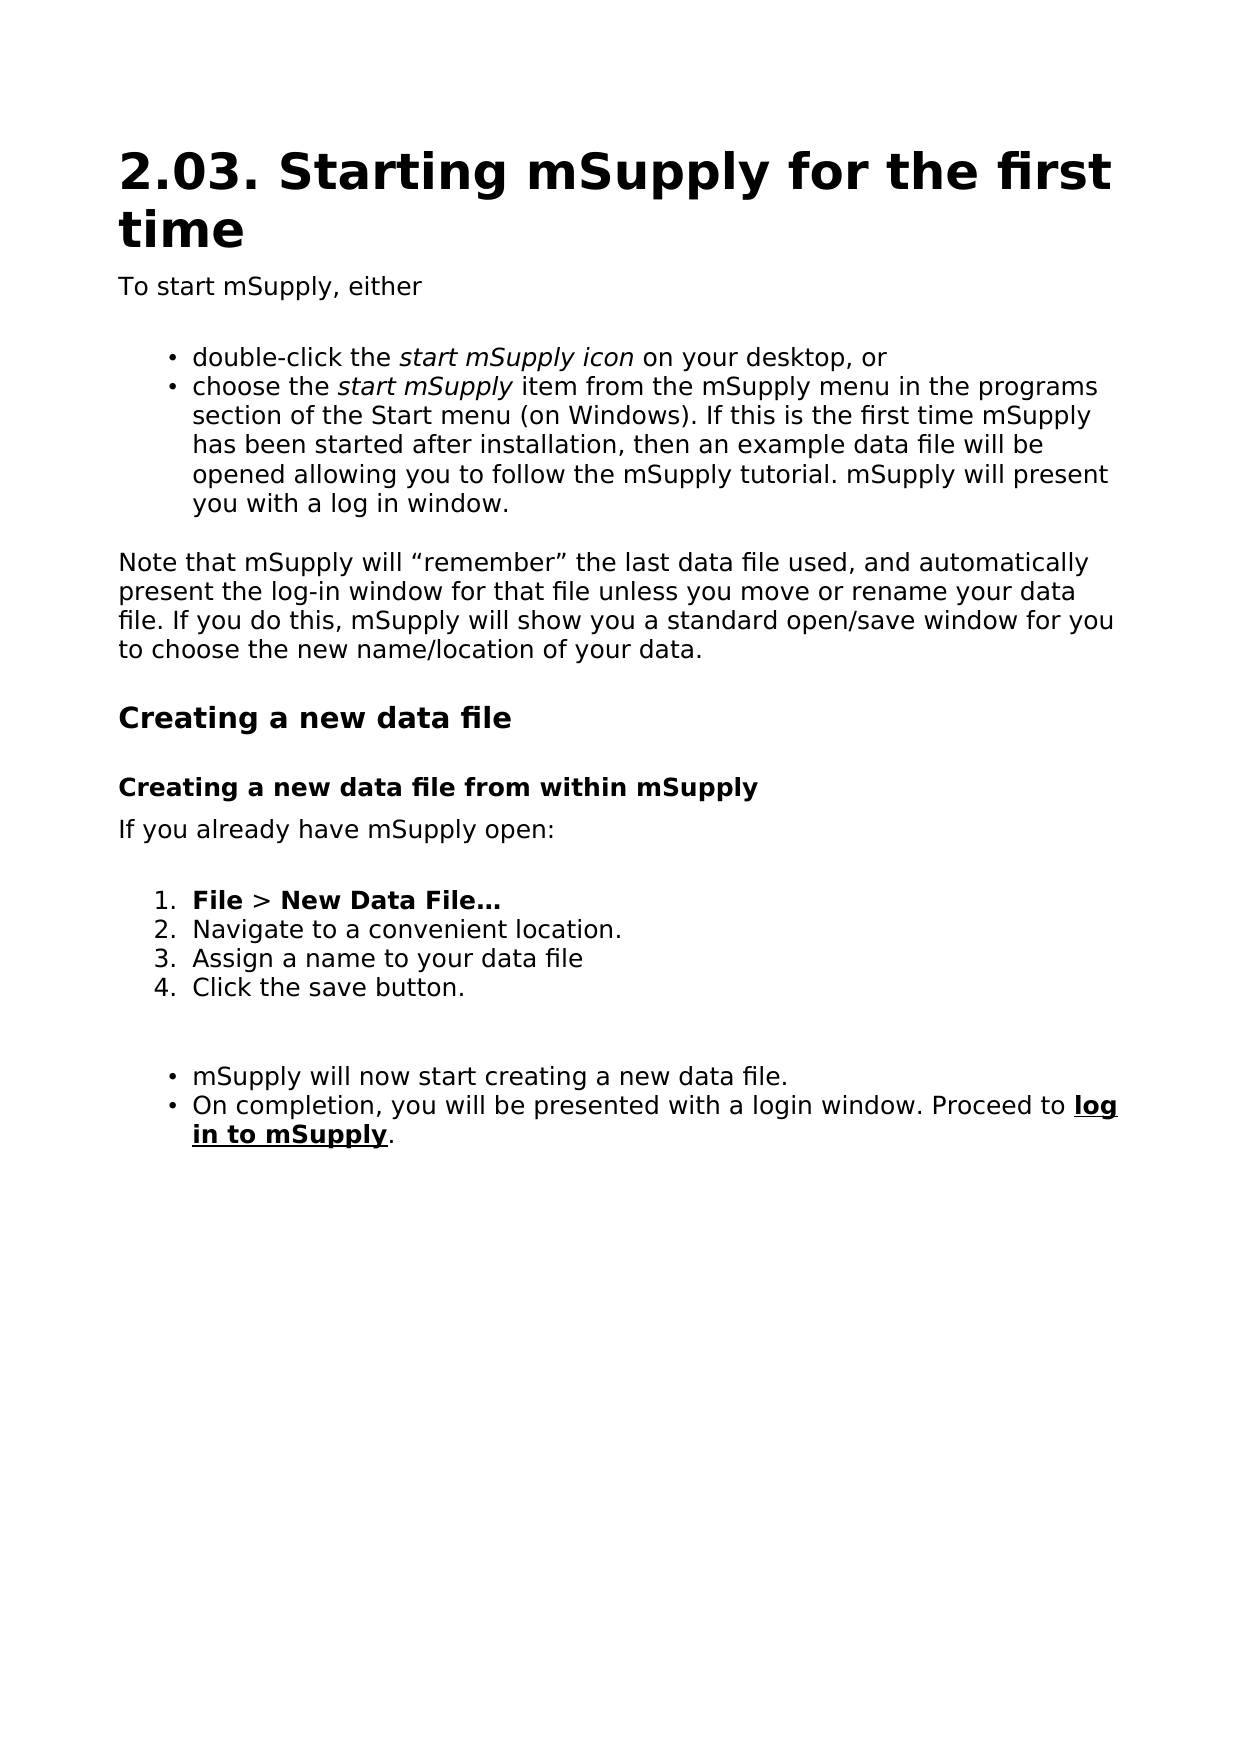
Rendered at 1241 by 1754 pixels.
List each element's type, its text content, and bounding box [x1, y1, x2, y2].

subtitle 2.03. Starting mSupply for the first time [118, 143, 1122, 259]
list On completion, you will be presented with a login window. Proceed to log in to mSupply. [177, 1091, 1122, 1149]
list mSupply will now start creating a new data file. [177, 1062, 1122, 1091]
subtitle Creating a new data file from within mSupply [118, 773, 1122, 802]
text To start mSupply, either [118, 272, 1122, 301]
subtitle Creating a new data file [118, 702, 1122, 736]
text If you already have mSupply open: [118, 815, 1122, 844]
list File > New Data File… [177, 886, 1122, 915]
list Assign a name to your data file [177, 944, 1122, 974]
list double-click the start mSupply icon on your desktop, or [177, 343, 1122, 372]
text Note that mSupply will “remember” the last data file used, and automatically present the log-in window for that file unless you move or rename your data file. If you do this, mSupply will show you a standard open/save window for you to choose the new name/location of your data. [118, 548, 1122, 664]
list Navigate to a convenient location. [177, 915, 1122, 944]
list Click the save button. [177, 974, 1122, 1003]
list choose the start mSupply item from the mSupply menu in the programs section of the Start menu (on Windows). If this is the first time mSupply has been started after installation, then an example data file will be opened allowing you to follow the mSupply tutorial. mSupply will present you with a log in window. [177, 372, 1122, 518]
